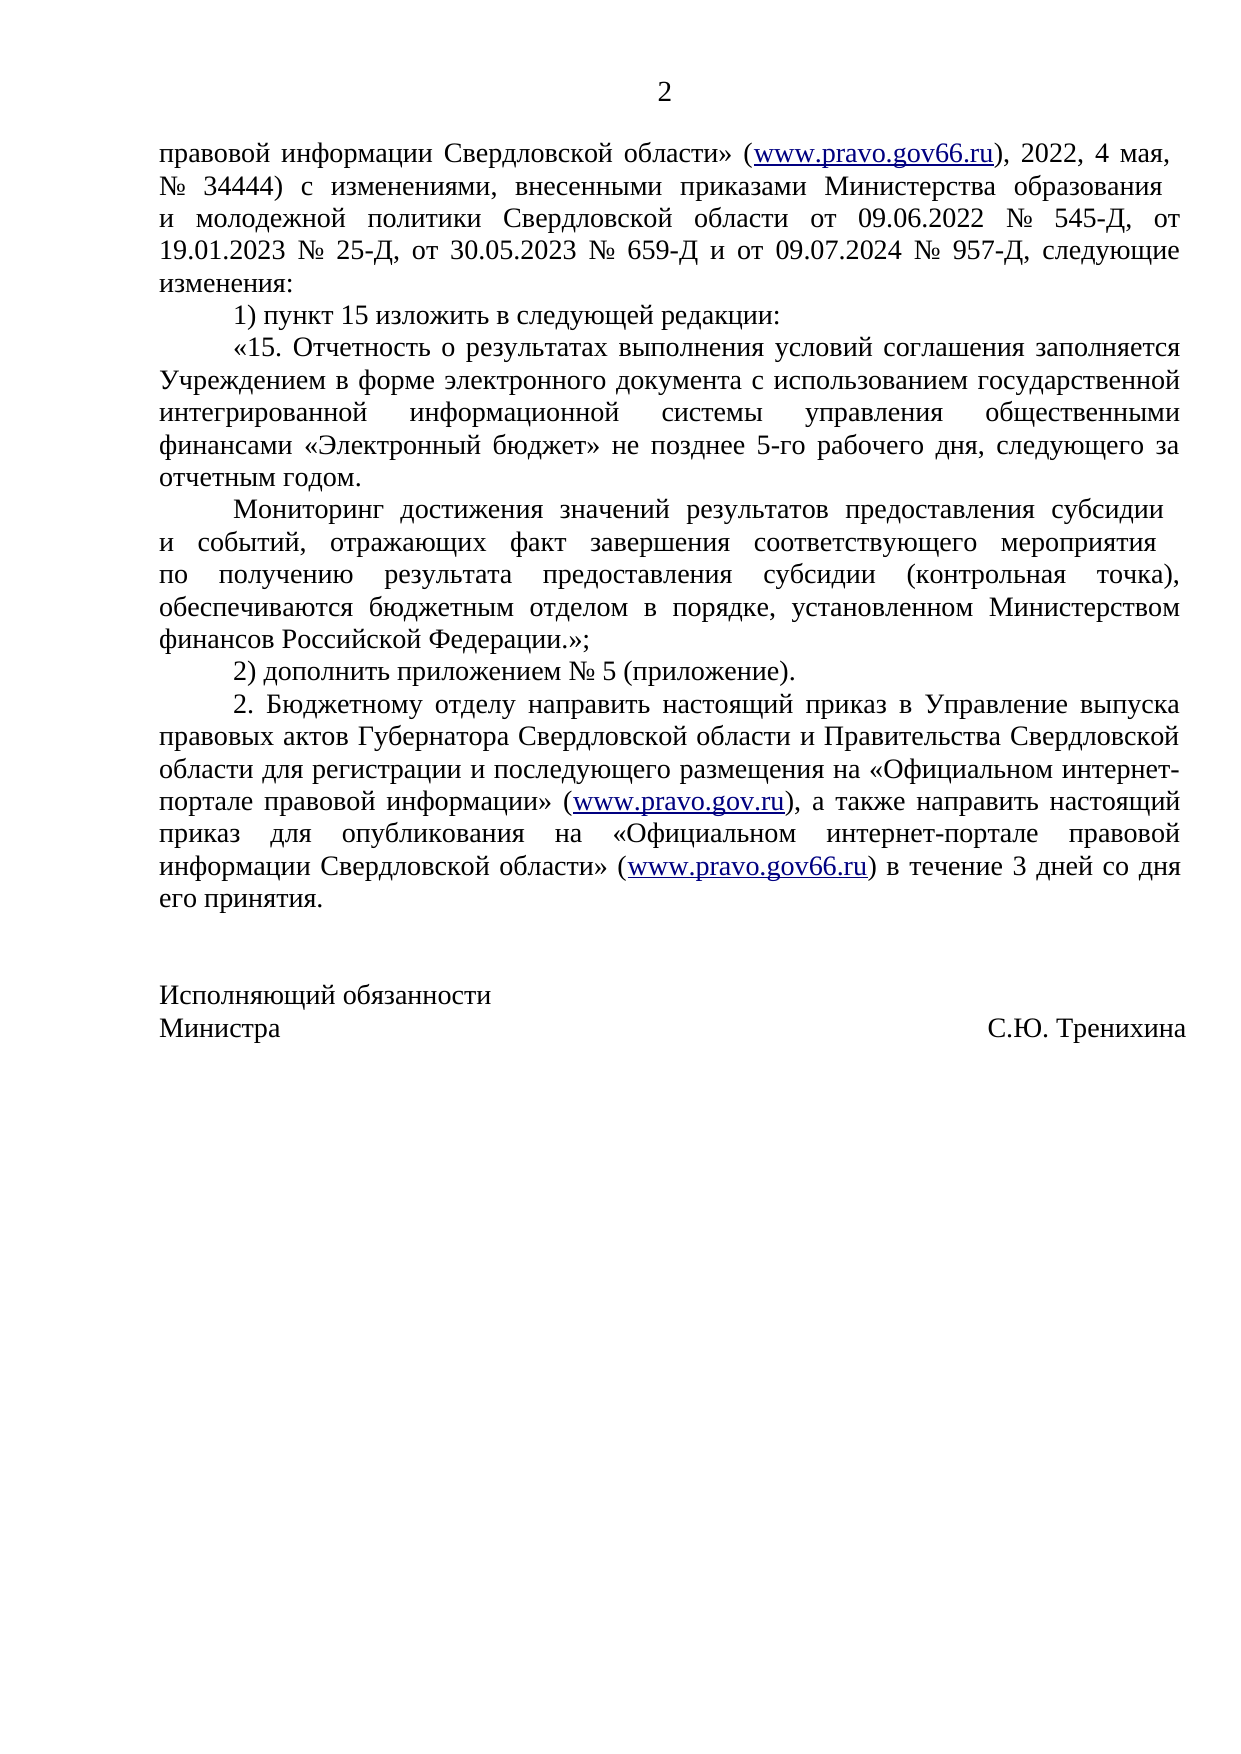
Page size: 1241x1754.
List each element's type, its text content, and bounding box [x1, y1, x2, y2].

table_header правовой информации Свердловской области» (www.pravo.gov66.ru), 2022, 4 мая, № 34444) с изменениями, внесенными приказами Министерства образования и молодежной политики Свердловской области от 09.06.2022 № 545-Д, от 19.01.2023 № 25-Д, от 30.05.2023 № 659-Д и от 09.07.2024 № 957-Д, следующие изменения: 1) пункт 15 изложить в следующей редакции: «15. Отчетность о результатах выполнения условий соглашения заполняется Учреждением в форме электронного документа с использованием государственной интегрированной информационной системы управления общественными финансами «Электронный бюджет» не позднее 5-го рабочего дня, следующего за отчетным годом. Мониторинг достижения значений результатов предоставления субсидии и событий, отражающих факт завершения соответствующего мероприятия по получению результата предоставления субсидии (контрольная точка), обеспечиваются бюджетным отделом в порядке, установленном Министерством финансов Российской Федерации.»; 2) дополнить приложением № 5 (приложение). 2. Бюджетному отделу направить настоящий приказ в Управление выпуска правовых актов Губернатора Свердловской области и Правительства Свердловской области для регистрации и последующего размещения на «Официальном интернет-портале правовой информации» (www.pravo.gov.ru), а также направить настоящий приказ для опубликования на «Официальном интернет-портале правовой информации Свердловской области» (www.pravo.gov66.ru) в течение 3 дней со дня его принятия. [148, 136, 1193, 914]
table_header С.Ю. Тренихина [842, 979, 1198, 1043]
table_header [517, 979, 842, 1043]
table_header Исполняющий обязанности Министра [144, 979, 517, 1043]
